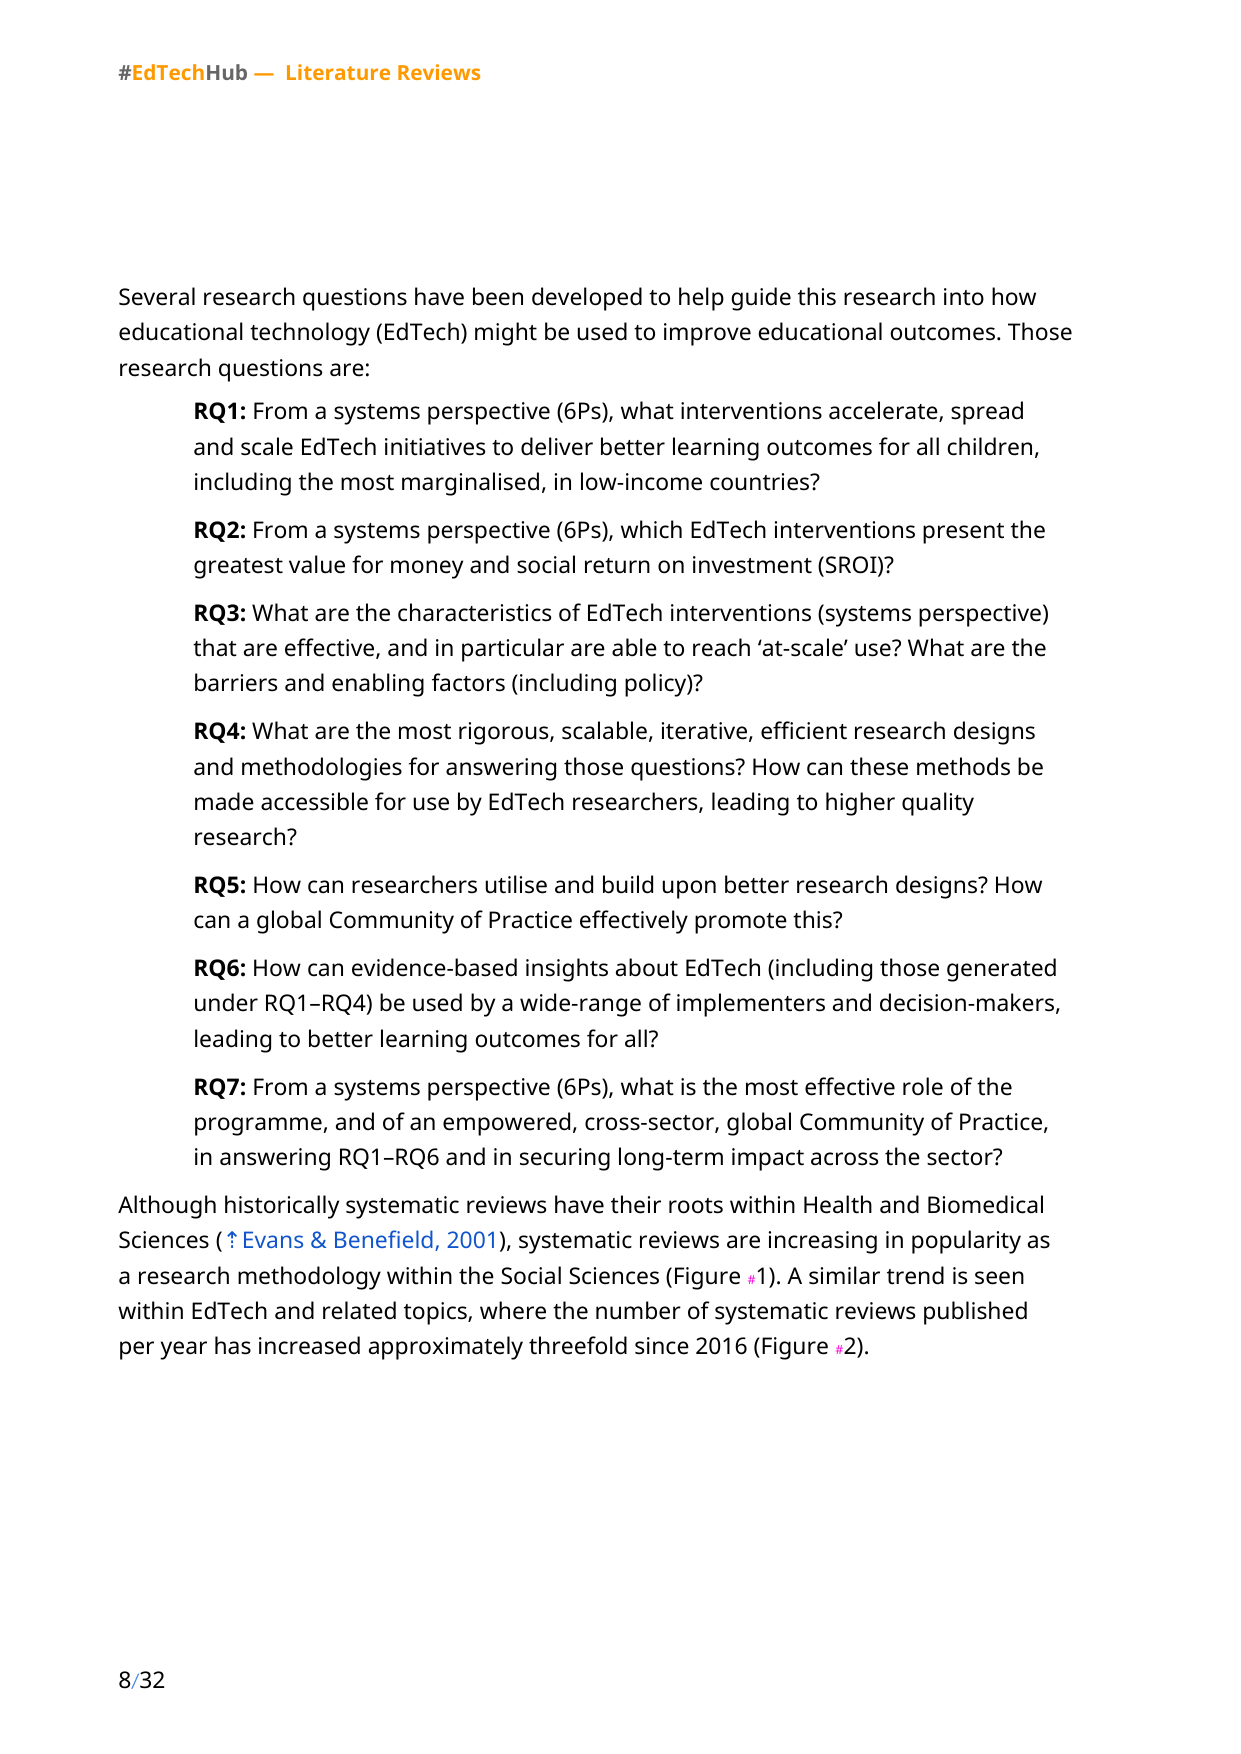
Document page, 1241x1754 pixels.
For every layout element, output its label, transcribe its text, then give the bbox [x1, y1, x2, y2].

text RQ6: How can evidence-based insights about EdTech (including those generated under RQ1–RQ4) be used by a wide-range of implementers and decision-makers, leading to better learning outcomes for all? [193, 952, 1063, 1054]
text RQ1: From a systems perspective (6Ps), what interventions accelerate, spread and scale EdTech initiatives to deliver better learning outcomes for all children, including the most marginalised, in low-income countries? [193, 395, 1063, 497]
text RQ2: From a systems perspective (6Ps), which EdTech interventions present the greatest value for money and social return on investment (SROI)? [193, 514, 1063, 580]
text RQ4: What are the most rigorous, scalable, iterative, efficient research designs and methodologies for answering those questions? How can these methods be made accessible for use by EdTech researchers, leading to higher quality research? [193, 715, 1063, 852]
text RQ5: How can researchers utilise and build upon better research designs? How can a global Community of Practice effectively promote this? [193, 869, 1063, 936]
text RQ7: From a systems perspective (6Ps), what is the most effective role of the programme, and of an empowered, cross-sector, global Community of Practice, in answering RQ1–RQ6 and in securing long-term impact across the sector? [193, 1071, 1063, 1172]
text Several research questions have been developed to help guide this research into how educational technology (EdTech) might be used to improve educational outcomes. Those research questions are: [118, 281, 1122, 383]
text Although historically systematic reviews have their roots within Health and Biomedical Sciences (⇡Evans & Benefield, 2001), systematic reviews are increasing in popularity as a research methodology within the Social Sciences (Figure #1). A similar trend is seen within EdTech and related topics, where the number of systematic reviews published per year has increased approximately threefold since 2016 (Figure #2). [118, 1189, 1063, 1361]
text RQ3: What are the characteristics of EdTech interventions (systems perspective) that are effective, and in particular are able to reach ‘at-scale’ use? What are the barriers and enabling factors (including policy)? [193, 597, 1063, 699]
